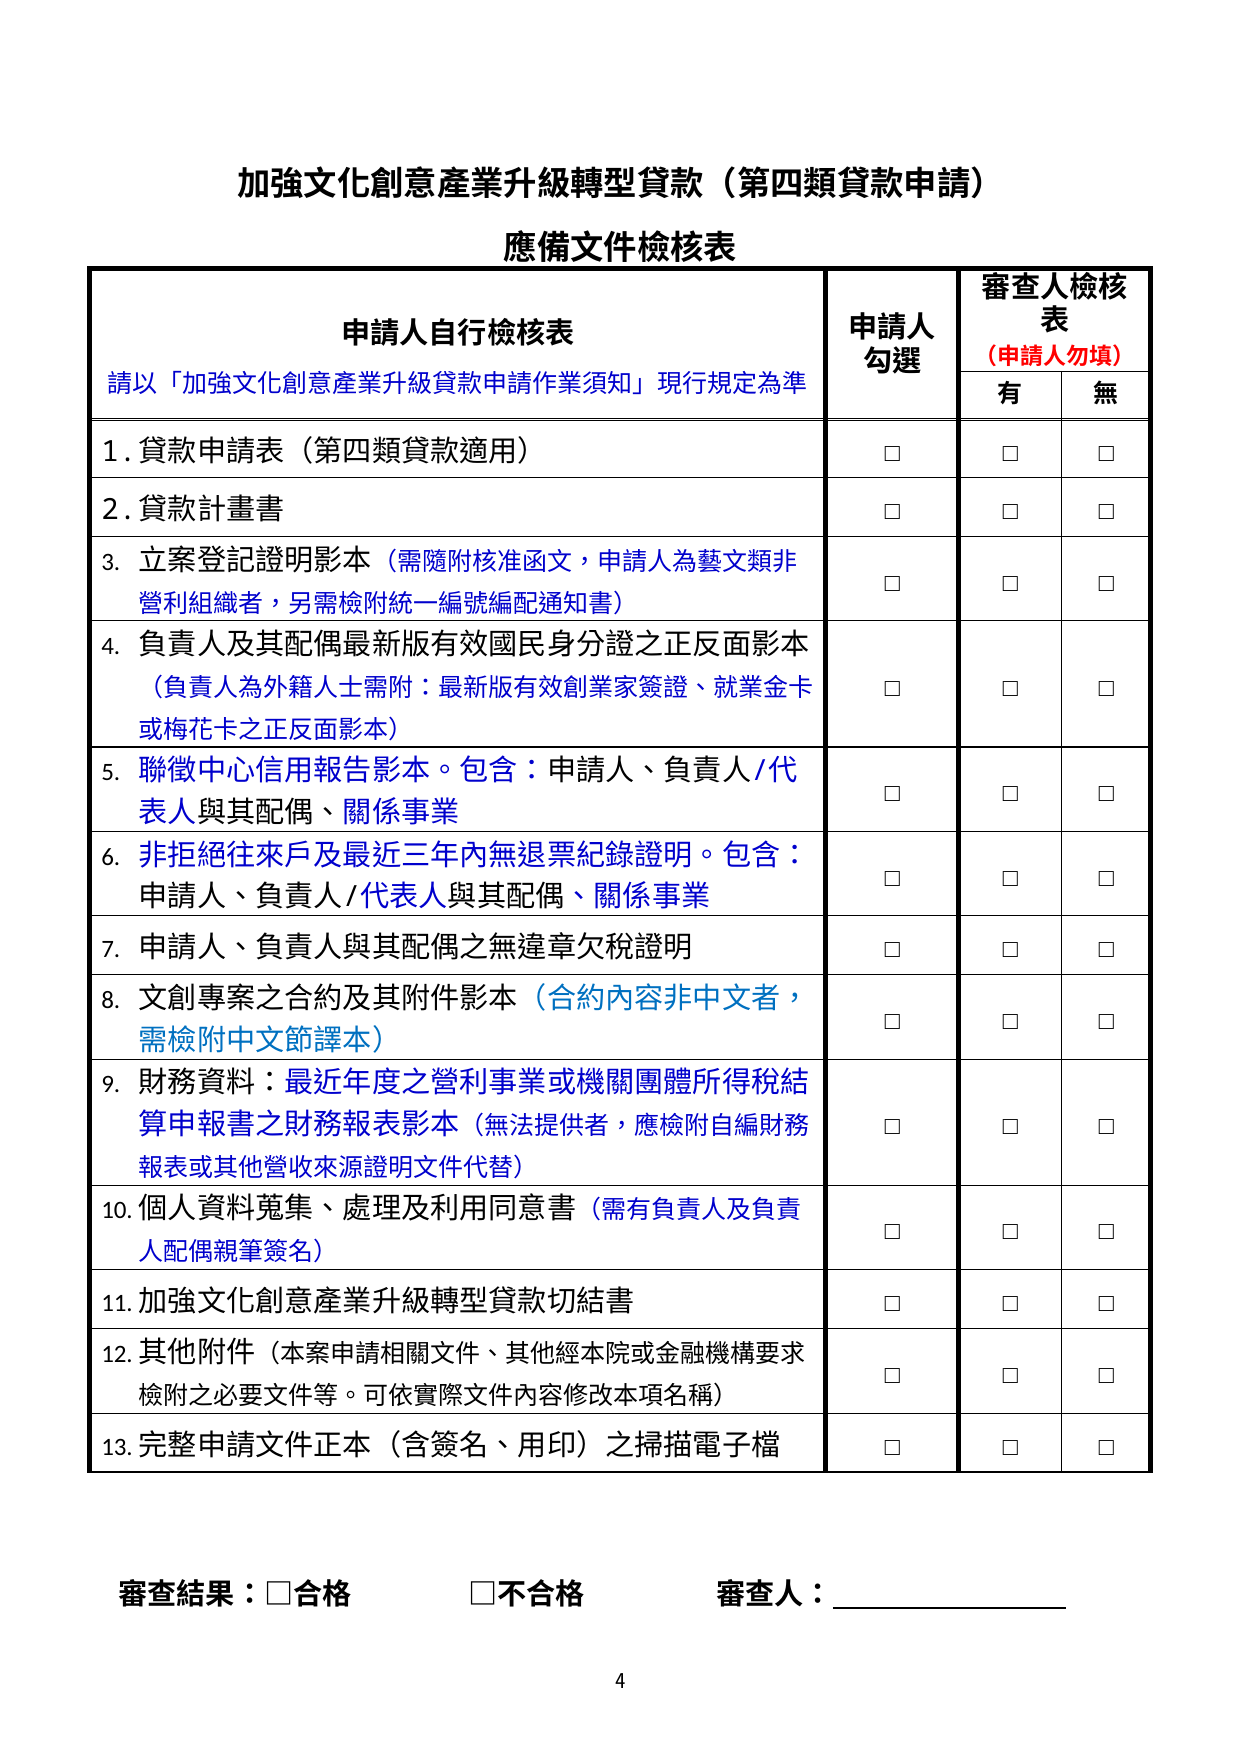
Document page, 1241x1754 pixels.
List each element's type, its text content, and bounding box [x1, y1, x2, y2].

table_cell □ [961, 832, 1061, 915]
table_cell 貸款計畫書 [92, 478, 823, 536]
table_cell □ [828, 975, 956, 1058]
table_cell □ [1062, 421, 1148, 477]
table_cell 有 [961, 372, 1061, 418]
table_header 申請人 勾選 [828, 271, 956, 418]
table_cell 立案登記證明影本（需隨附核准函文，申請人為藝文類非營利組織者，另需檢附統一編號編配通知書） [92, 537, 823, 620]
table_cell □ [961, 748, 1061, 831]
table_cell □ [828, 1270, 956, 1328]
table_cell 申請人、負責人與其配偶之無違章欠稅證明 [92, 916, 823, 974]
table_cell □ [961, 421, 1061, 477]
table_cell □ [1062, 1329, 1148, 1412]
table_cell □ [828, 1060, 956, 1184]
table_cell □ [961, 916, 1061, 974]
table_cell □ [1062, 832, 1148, 915]
table_cell □ [1062, 478, 1148, 536]
table_cell □ [828, 621, 956, 746]
table_cell 文創專案之合約及其附件影本（合約內容非中文者，需檢附中文節譯本） [92, 975, 823, 1058]
table_cell 聯徵中心信用報告影本。包含：申請人、負責人/代表人與其配偶、關係事業 [92, 748, 823, 831]
table_cell □ [828, 421, 956, 477]
table_cell 非拒絕往來戶及最近三年內無退票紀錄證明。包含：申請人、負責人/代表人與其配偶、關係事業 [92, 832, 823, 915]
text 加強文化創意產業升級轉型貸款（第四類貸款申請） [118, 162, 1122, 203]
table_cell □ [961, 1060, 1061, 1184]
table_cell □ [1062, 916, 1148, 974]
table_cell □ [961, 1270, 1061, 1328]
table_cell 加強文化創意產業升級轉型貸款切結書 [92, 1270, 823, 1328]
table_cell □ [961, 1186, 1061, 1269]
table_cell □ [961, 621, 1061, 746]
table_cell □ [828, 1329, 956, 1412]
table_cell □ [961, 537, 1061, 620]
table_cell □ [1062, 621, 1148, 746]
table_cell □ [1062, 1060, 1148, 1184]
table_cell □ [961, 975, 1061, 1058]
table_cell 無 [1062, 372, 1148, 418]
table_cell □ [961, 1329, 1061, 1412]
table_cell □ [828, 916, 956, 974]
table_cell □ [828, 748, 956, 831]
table_cell □ [828, 478, 956, 536]
table_cell □ [1062, 1414, 1148, 1471]
table_header 申請人自行檢核表 請以「加強文化創意產業升級貸款申請作業須知」現行規定為準 [92, 271, 823, 418]
table_cell □ [828, 832, 956, 915]
table_cell 其他附件（本案申請相關文件、其他經本院或金融機構要求檢附之必要文件等。可依實際文件內容修改本項名稱） [92, 1329, 823, 1412]
table_cell 負責人及其配偶最新版有效國民身分證之正反面影本（負責人為外籍人士需附：最新版有效創業家簽證、就業金卡或梅花卡之正反面影本） [92, 621, 823, 746]
table_cell 貸款申請表（第四類貸款適用） [92, 421, 823, 477]
table_cell 財務資料：最近年度之營利事業或機關團體所得稅結算申報書之財務報表影本（無法提供者，應檢附自編財務報表或其他營收來源證明文件代替） [92, 1060, 823, 1184]
table_cell □ [1062, 1270, 1148, 1328]
text 應備文件檢核表 [118, 203, 1122, 266]
table_cell □ [961, 1414, 1061, 1471]
table_cell □ [828, 1186, 956, 1269]
table_cell □ [1062, 748, 1148, 831]
table_cell □ [1062, 975, 1148, 1058]
table_cell □ [828, 537, 956, 620]
text 審查結果：□合格 □不合格 審查人： [118, 1570, 1122, 1613]
table_cell □ [1062, 1186, 1148, 1269]
table_cell □ [828, 1414, 956, 1471]
table_cell 完整申請文件正本（含簽名、用印）之掃描電子檔 [92, 1414, 823, 1471]
table_cell □ [961, 478, 1061, 536]
table_cell 個人資料蒐集、處理及利用同意書（需有負責人及負責人配偶親筆簽名） [92, 1186, 823, 1269]
table_header 審查人檢核表 （申請人勿填） [961, 271, 1148, 371]
table_cell □ [1062, 537, 1148, 620]
